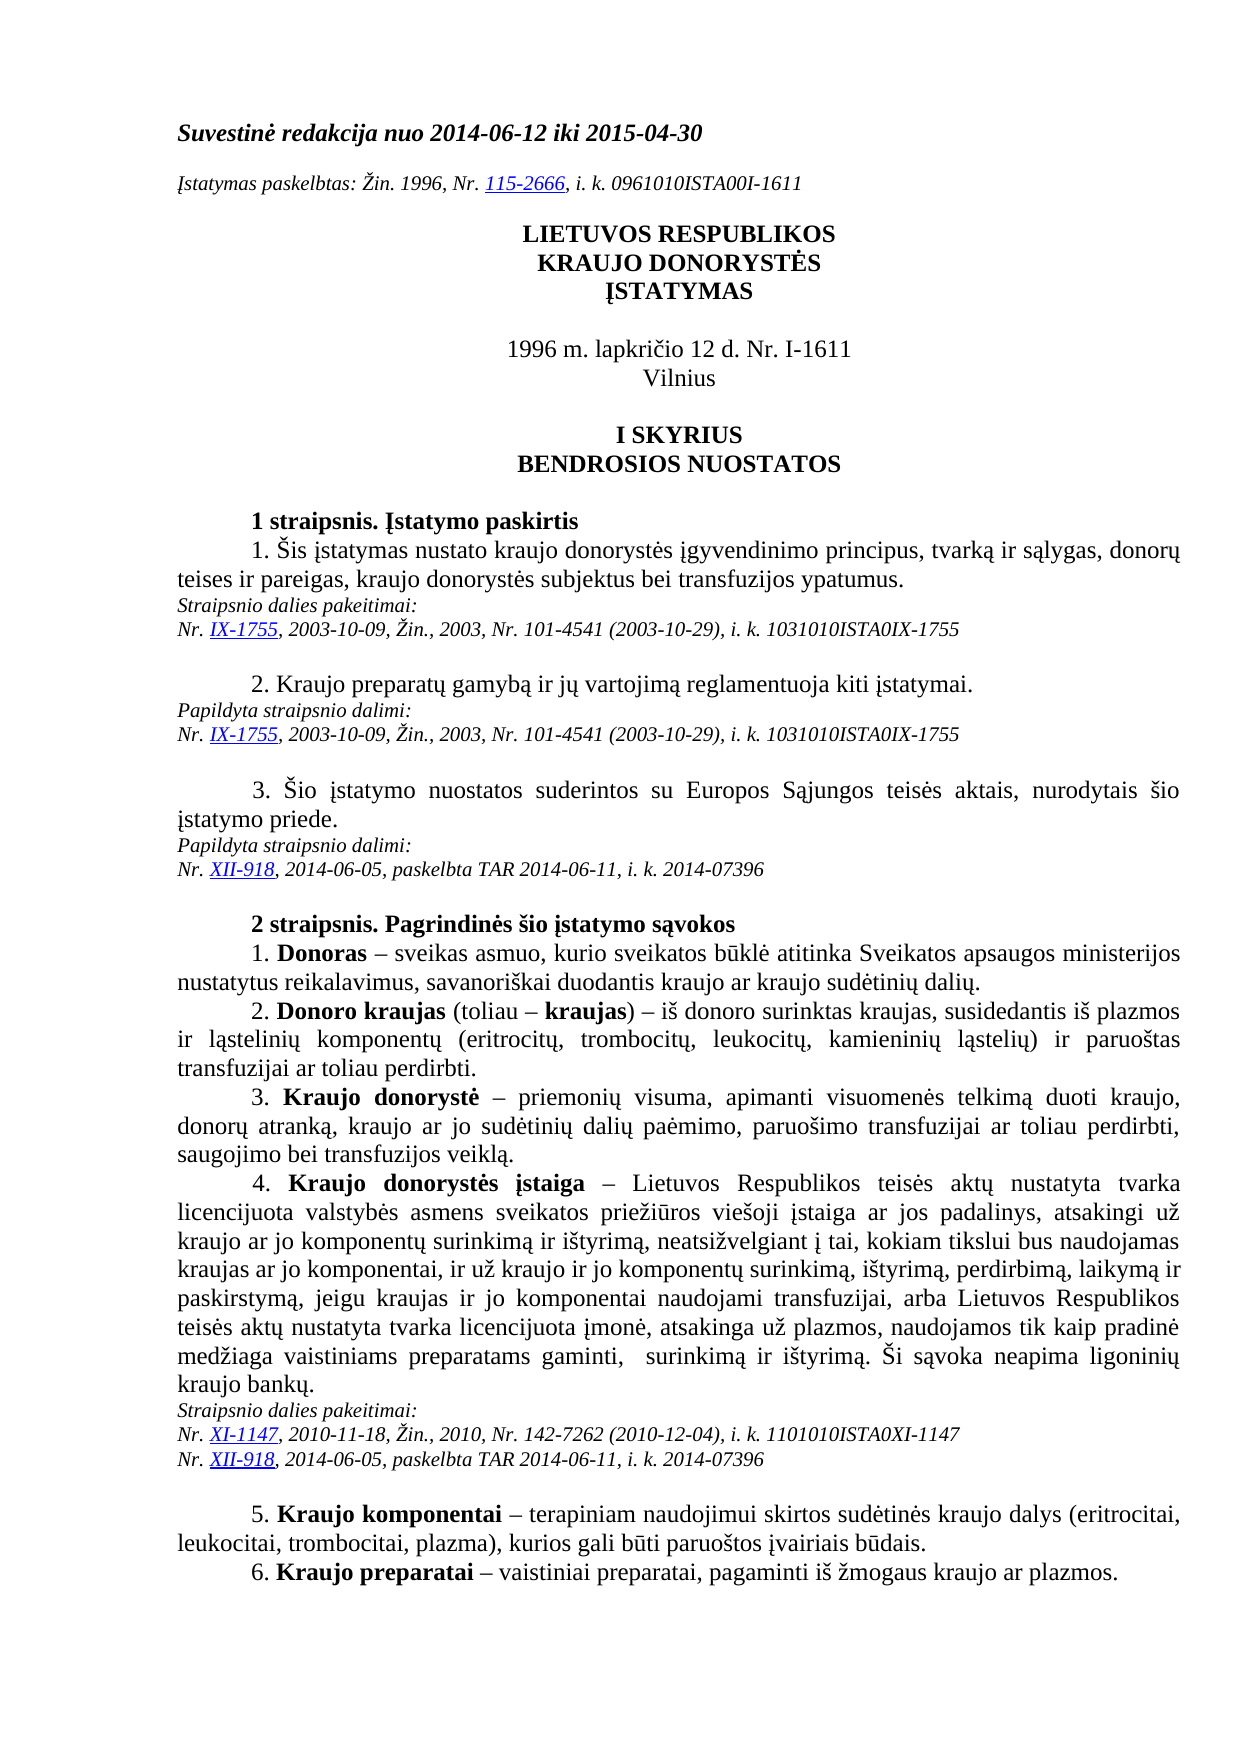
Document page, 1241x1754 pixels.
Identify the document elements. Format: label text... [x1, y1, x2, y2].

text Vilnius [177, 363, 1181, 391]
text Nr. XI-1147, 2010-11-18, Žin., 2010, Nr. 142-7262 (2010-12-04), i. k. 1101010ISTA0XI-1147 [177, 1422, 1181, 1446]
text 2. Kraujo preparatų gamybą ir jų vartojimą reglamentuoja kiti įstatymai. [177, 669, 1181, 698]
text 1996 m. lapkričio 12 d. Nr. I-1611 [177, 334, 1181, 363]
text 6. Kraujo preparatai – vaistiniai preparatai, pagaminti iš žmogaus kraujo ar plazmos. [177, 1557, 1181, 1586]
text Nr. XII-918, 2014-06-05, paskelbta TAR 2014-06-11, i. k. 2014-07396 [177, 857, 1181, 881]
text 2. Donoro kraujas (toliau – kraujas) – iš donoro surinktas kraujas, susidedantis iš plazmos ir ląstelinių komponentų (eritrocitų, trombocitų, leukocitų, kamieninių ląstelių) ir paruoštas transfuzijai ar toliau perdirbti. [177, 996, 1181, 1082]
text Straipsnio dalies pakeitimai: [177, 593, 1181, 617]
text LIETUVOS RESPUBLIKOS KRAUJO DONORYSTĖS ĮSTATYMAS [177, 219, 1181, 305]
text 2 straipsnis. Pagrindinės šio įstatymo sąvokos [177, 909, 1181, 938]
text 5. Kraujo komponentai – terapiniam naudojimui skirtos sudėtinės kraujo dalys (eritrocitai, leukocitai, trombocitai, plazma), kurios gali būti paruoštos įvairiais būdais. [177, 1499, 1181, 1557]
text 1 straipsnis. Įstatymo paskirtis [177, 506, 1181, 535]
text BENDROSIOS NUOSTATOS [177, 449, 1181, 478]
text Straipsnio dalies pakeitimai: [177, 1398, 1181, 1422]
text Nr. XII-918, 2014-06-05, paskelbta TAR 2014-06-11, i. k. 2014-07396 [177, 1446, 1181, 1471]
text Papildyta straipsnio dalimi: [177, 833, 1181, 857]
text 3. Kraujo donorystė – priemonių visuma, apimanti visuomenės telkimą duoti kraujo, donorų atranką, kraujo ar jo sudėtinių dalių paėmimo, paruošimo transfuzijai ar toliau perdirbti, saugojimo bei transfuzijos veiklą. [177, 1082, 1181, 1168]
text 1. Donoras – sveikas asmuo, kurio sveikatos būklė atitinka Sveikatos apsaugos ministerijos nustatytus reikalavimus, savanoriškai duodantis kraujo ar kraujo sudėtinių dalių. [177, 938, 1181, 996]
text I SKYRIUS [177, 420, 1181, 449]
text 1. Šis įstatymas nustato kraujo donorystės įgyvendinimo principus, tvarką ir sąlygas, donorų teises ir pareigas, kraujo donorystės subjektus bei transfuzijos ypatumus. [177, 535, 1181, 593]
text Nr. IX-1755, 2003-10-09, Žin., 2003, Nr. 101-4541 (2003-10-29), i. k. 1031010ISTA0IX-1755 [177, 722, 1181, 746]
text Suvestinė redakcija nuo 2014-06-12 iki 2015-04-30 [177, 118, 1181, 147]
text Papildyta straipsnio dalimi: [177, 698, 1181, 722]
text 3. Šio įstatymo nuostatos suderintos su Europos Sąjungos teisės aktais, nurodytais šio įstatymo priede. [177, 775, 1181, 833]
text Nr. IX-1755, 2003-10-09, Žin., 2003, Nr. 101-4541 (2003-10-29), i. k. 1031010ISTA0IX-1755 [177, 617, 1181, 641]
text Įstatymas paskelbtas: Žin. 1996, Nr. 115-2666, i. k. 0961010ISTA00I-1611 [177, 171, 1181, 195]
text 4. Kraujo donorystės įstaiga – Lietuvos Respublikos teisės aktų nustatyta tvarka licencijuota valstybės asmens sveikatos priežiūros viešoji įstaiga ar jos padalinys, atsakingi už kraujo ar jo komponentų surinkimą ir ištyrimą, neatsižvelgiant į tai, kokiam tikslui bus naudojamas kraujas ar jo komponentai, ir už kraujo ir jo komponentų surinkimą, ištyrimą, perdirbimą, laikymą ir paskirstymą, jeigu kraujas ir jo komponentai naudojami transfuzijai, arba Lietuvos Respublikos teisės aktų nustatyta tvarka licencijuota įmonė, atsakinga už plazmos, naudojamos tik kaip pradinė medžiaga vaistiniams preparatams gaminti, surinkimą ir ištyrimą. Ši sąvoka neapima ligoninių kraujo bankų. [177, 1168, 1181, 1398]
